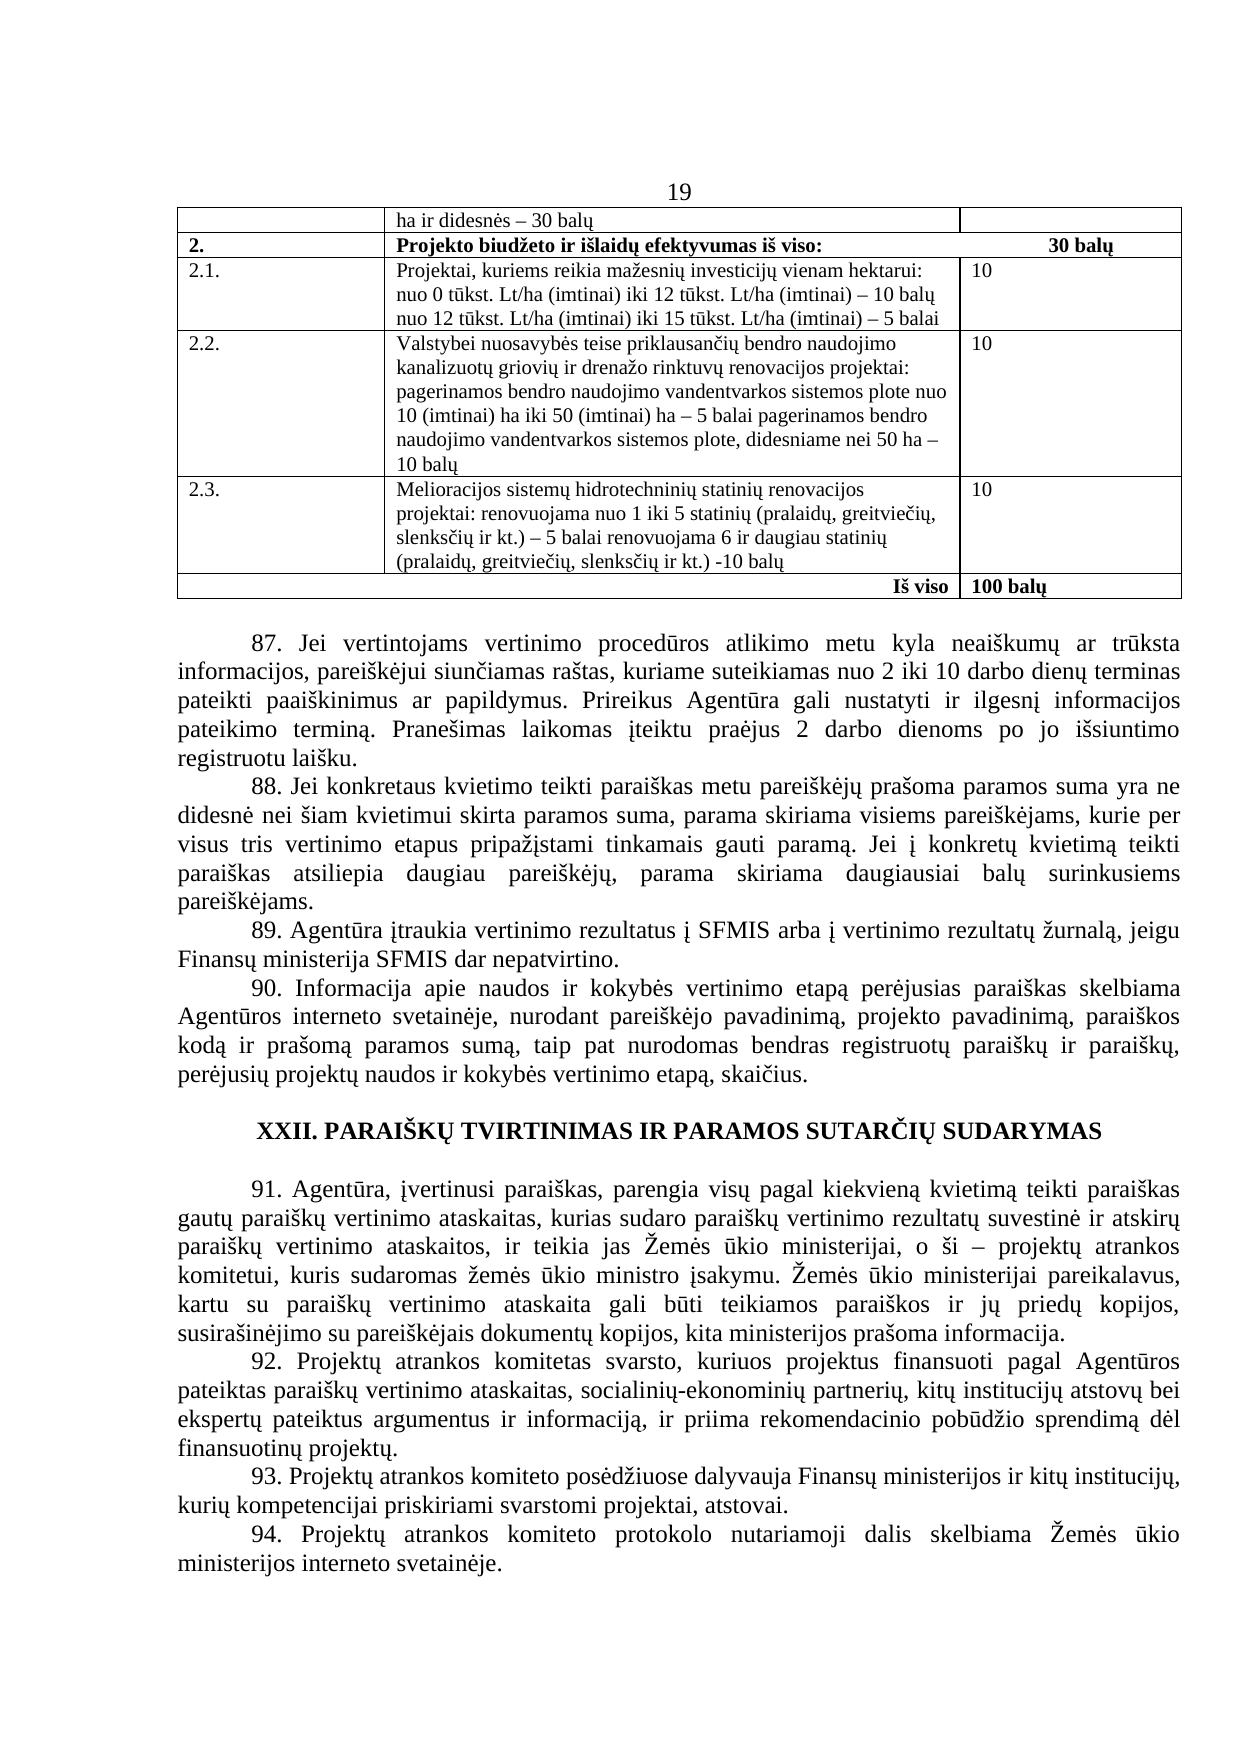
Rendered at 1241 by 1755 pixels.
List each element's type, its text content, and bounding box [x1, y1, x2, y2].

table_cell Melioracijos sistemų hidrotechninių statinių renovacijos projektai: renovuojama nuo 1 iki 5 statinių (pralaidų, greitviečių, slenksčių ir kt.) – 5 balai renovuojama 6 ir daugiau statinių (pralaidų, greitviečių, slenksčių ir kt.) -10 balų [385, 477, 959, 573]
table_cell 2. [178, 233, 384, 257]
text 88. Jei konkretaus kvietimo teikti paraiškas metu pareiškėjų prašoma paramos suma yra ne didesnė nei šiam kvietimui skirta paramos suma, parama skiriama visiems pareiškėjams, kurie per visus tris vertinimo etapus pripažįstami tinkamais gauti paramą. Jei į konkretų kvietimą teikti paraiškas atsiliepia daugiau pareiškėjų, parama skiriama daugiausiai balų surinkusiems pareiškėjams. [177, 771, 1181, 915]
text 90. Informacija apie naudos ir kokybės vertinimo etapą perėjusias paraiškas skelbiama Agentūros interneto svetainėje, nurodant pareiškėjo pavadinimą, projekto pavadinimą, paraiškos kodą ir prašomą paramos sumą, taip pat nurodomas bendras registruotų paraiškų ir paraiškų, perėjusių projektų naudos ir kokybės vertinimo etapą, skaičius. [177, 973, 1181, 1088]
text 91. Agentūra, įvertinusi paraiškas, parengia visų pagal kiekvieną kvietimą teikti paraiškas gautų paraiškų vertinimo ataskaitas, kurias sudaro paraiškų vertinimo rezultatų suvestinė ir atskirų paraiškų vertinimo ataskaitos, ir teikia jas Žemės ūkio ministerijai, o ši – projektų atrankos komitetui, kuris sudaromas žemės ūkio ministro įsakymu. Žemės ūkio ministerijai pareikalavus, kartu su paraiškų vertinimo ataskaita gali būti teikiamos paraiškos ir jų priedų kopijos, susirašinėjimo su pareiškėjais dokumentų kopijos, kita ministerijos prašoma informacija. [177, 1174, 1181, 1346]
table_cell 100 balų [961, 574, 1181, 598]
table_cell [178, 208, 384, 232]
table_cell 2.2. [178, 331, 384, 476]
text 87. Jei vertintojams vertinimo procedūros atlikimo metu kyla neaiškumų ar trūksta informacijos, pareiškėjui siunčiamas raštas, kuriame suteikiamas nuo 2 iki 10 darbo dienų terminas pateikti paaiškinimus ar papildymus. Prireikus Agentūra gali nustatyti ir ilgesnį informacijos pateikimo terminą. Pranešimas laikomas įteiktu praėjus 2 darbo dienoms po jo išsiuntimo registruotu laišku. [177, 628, 1181, 771]
table_cell 2.3. [178, 477, 384, 573]
table_cell Projektai, kuriems reikia mažesnių investicijų vienam hektarui: nuo 0 tūkst. Lt/ha (imtinai) iki 12 tūkst. Lt/ha (imtinai) – 10 balų nuo 12 tūkst. Lt/ha (imtinai) iki 15 tūkst. Lt/ha (imtinai) – 5 balai [385, 258, 959, 330]
text 93. Projektų atrankos komiteto posėdžiuose dalyvauja Finansų ministerijos ir kitų institucijų, kurių kompetencijai priskiriami svarstomi projektai, atstovai. [177, 1461, 1181, 1519]
table_cell 10 [961, 331, 1181, 476]
table_cell Projekto biudžeto ir išlaidų efektyvumas iš viso: 30 balų [385, 233, 1181, 257]
table_cell [961, 208, 1181, 232]
table_cell 10 [961, 258, 1181, 330]
text 89. Agentūra įtraukia vertinimo rezultatus į SFMIS arba į vertinimo rezultatų žurnalą, jeigu Finansų ministerija SFMIS dar nepatvirtino. [177, 915, 1181, 973]
text XXII. PARAIŠKŲ TVIRTINIMAS IR PARAMOS SUTARČIŲ SUDARYMAS [177, 1116, 1181, 1145]
table_cell ha ir didesnės – 30 balų [385, 208, 959, 232]
table_cell Iš viso [178, 574, 959, 598]
text 92. Projektų atrankos komitetas svarsto, kuriuos projektus finansuoti pagal Agentūros pateiktas paraiškų vertinimo ataskaitas, socialinių-ekonominių partnerių, kitų institucijų atstovų bei ekspertų pateiktus argumentus ir informaciją, ir priima rekomendacinio pobūdžio sprendimą dėl finansuotinų projektų. [177, 1346, 1181, 1461]
table_cell 10 [961, 477, 1181, 573]
table_cell Valstybei nuosavybės teise priklausančių bendro naudojimo kanalizuotų griovių ir drenažo rinktuvų renovacijos projektai: pagerinamos bendro naudojimo vandentvarkos sistemos plote nuo 10 (imtinai) ha iki 50 (imtinai) ha – 5 balai pagerinamos bendro naudojimo vandentvarkos sistemos plote, didesniame nei 50 ha – 10 balų [385, 331, 959, 476]
text 94. Projektų atrankos komiteto protokolo nutariamoji dalis skelbiama Žemės ūkio ministerijos interneto svetainėje. [177, 1519, 1181, 1576]
table_cell 2.1. [178, 258, 384, 330]
